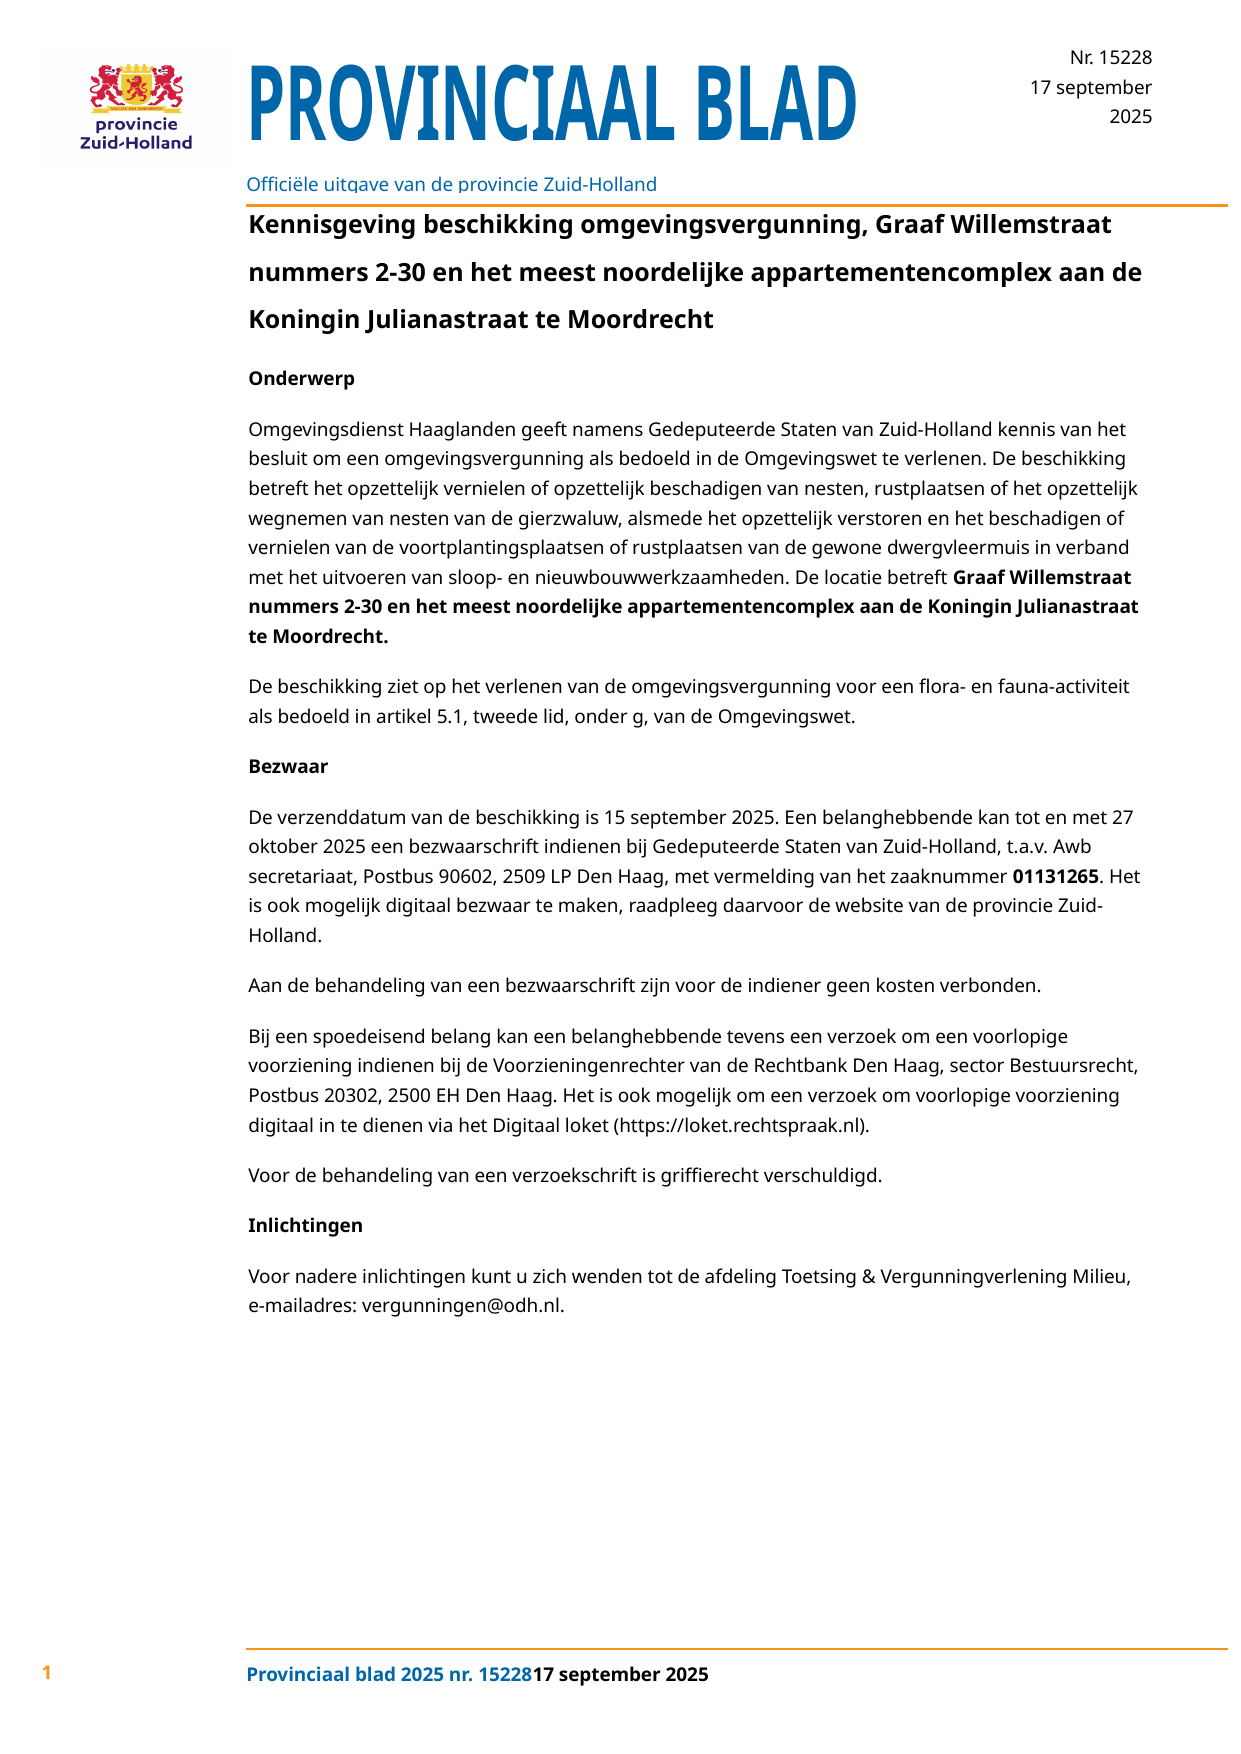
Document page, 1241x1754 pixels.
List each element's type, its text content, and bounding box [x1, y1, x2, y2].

text Omgevingsdienst Haaglanden geeft namens Gedeputeerde Staten van Zuid-Holland kennis van het besluit om een omgevingsvergunning als bedoeld in de Omgevingswet te verlenen. De beschikking betreft het opzettelijk vernielen of opzettelijk beschadigen van nesten, rustplaatsen of het opzettelijk wegnemen van nesten van de gierzwaluw, alsmede het opzettelijk verstoren en het beschadigen of vernielen van de voortplantingsplaatsen of rustplaatsen van de gewone dwergvleermuis in verband met het uitvoeren van sloop- en nieuwbouwwerkzaamheden. De locatie betreft Graaf Willemstraat nummers 2-30 en het meest noordelijke appartementencomplex aan de Koningin Julianastraat te Moordrecht. [248, 416, 1152, 649]
text Inlichtingen [248, 1213, 1152, 1238]
text Bij een spoedeisend belang kan een belanghebbende tevens een verzoek om een voorlopige voorziening indienen bij de Voorzieningenrechter van de Rechtbank Den Haag, sector Bestuursrecht, Postbus 20302, 2500 EH Den Haag. Het is ook mogelijk om een verzoek om voorlopige voorziening digitaal in te dienen via het Digitaal loket (https://loket.rechtspraak.nl). [248, 1023, 1152, 1137]
text Onderwerp [248, 366, 1152, 391]
text Voor nadere inlichtingen kunt u zich wenden tot de afdeling Toetsing & Vergunningverlening Milieu, e-mailadres: vergunningen@odh.nl. [248, 1263, 1152, 1318]
text Kennisgeving beschikking omgevingsvergunning, Graaf Willemstraat nummers 2-30 en het meest noordelijke appartementencomplex aan de Koningin Julianastraat te Moordrecht [248, 207, 1152, 336]
text Voor de behandeling van een verzoekschrift is griffierecht verschuldigd. [248, 1162, 1152, 1188]
picture [41, 47, 231, 172]
text Aan de behandeling van een bezwaarschrift zijn voor de indiener geen kosten verbonden. [248, 973, 1152, 998]
text Bezwaar [248, 753, 1152, 779]
text De beschikking ziet op het verlenen van de omgevingsvergunning voor een flora- en fauna-activiteit als bedoeld in artikel 5.1, tweede lid, onder g, van de Omgevingswet. [248, 673, 1152, 729]
text De verzenddatum van de beschikking is 15 september 2025. Een belanghebbende kan tot en met 27 oktober 2025 een bezwaarschrift indienen bij Gedeputeerde Staten van Zuid-Holland, t.a.v. Awb secretariaat, Postbus 90602, 2509 LP Den Haag, met vermelding van het zaaknummer 01131265. Het is ook mogelijk digitaal bezwaar te maken, raadpleeg daarvoor de website van de provincie Zuid-Holland. [248, 804, 1152, 948]
